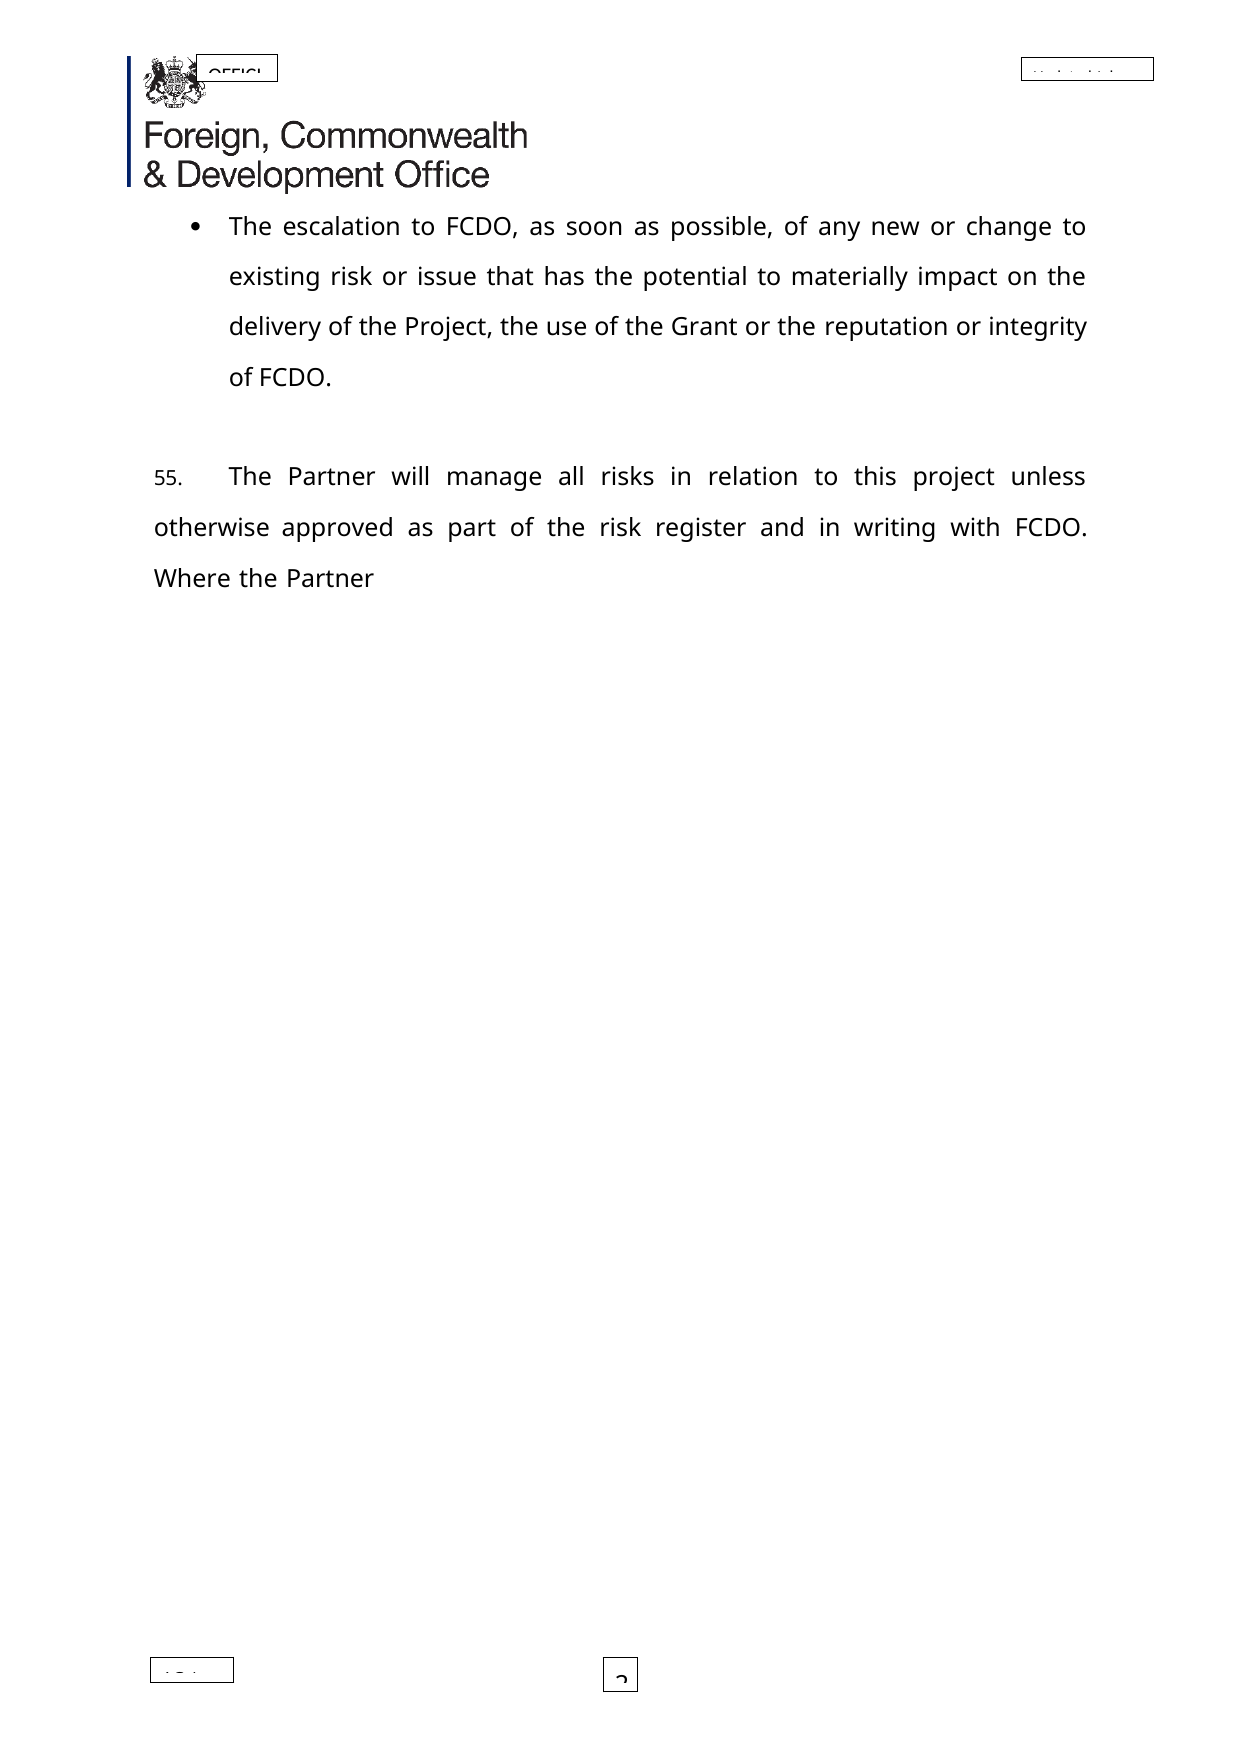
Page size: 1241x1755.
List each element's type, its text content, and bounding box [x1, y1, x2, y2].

list The Partner will manage all risks in relation to this project unless otherwise approved as part of the risk register and in writing with FCDO. Where the Partner [153, 459, 1088, 595]
list The escalation to FCDO, as soon as possible, of any new or change to existing risk or issue that has the potential to materially impact on the delivery of the Project, the use of the Grant or the reputation or integrity of FCDO. [191, 208, 1087, 393]
picture [127, 56, 529, 194]
